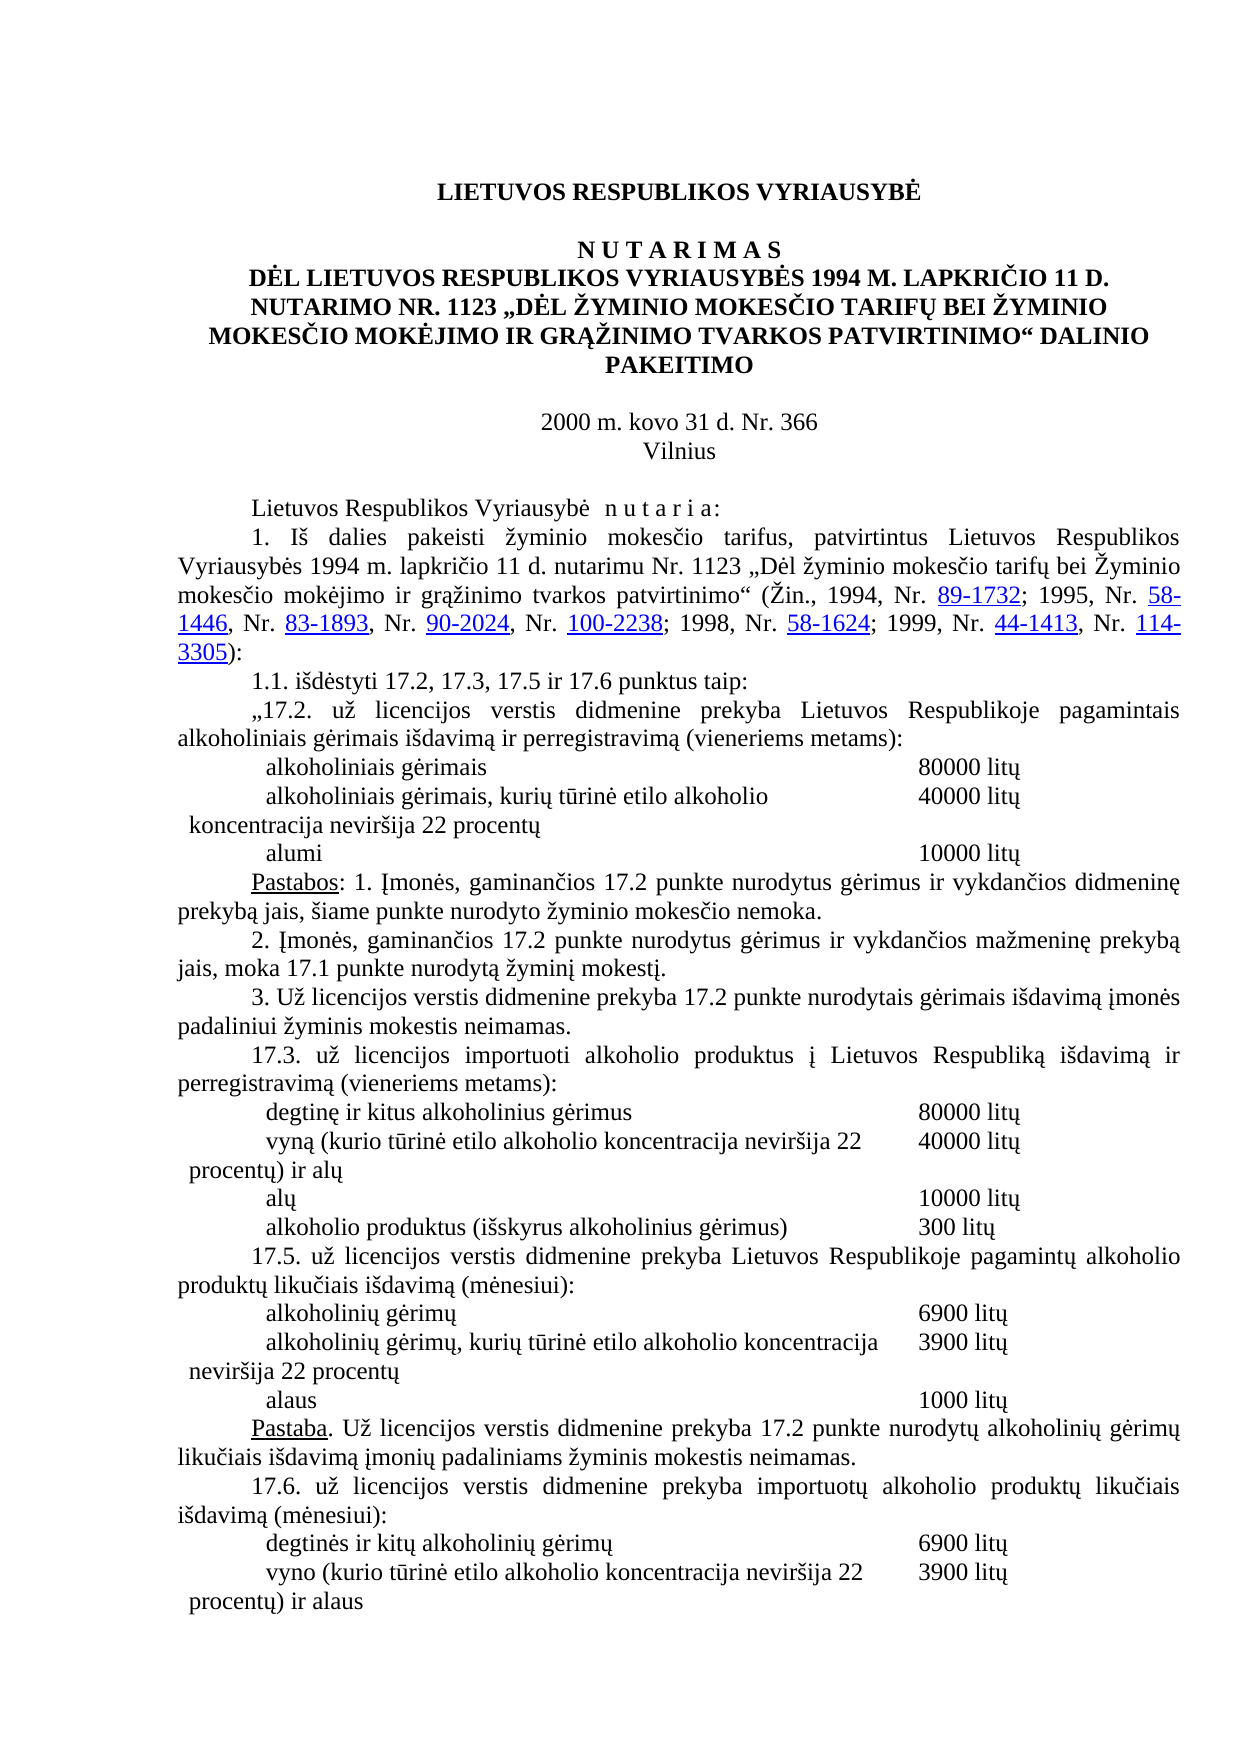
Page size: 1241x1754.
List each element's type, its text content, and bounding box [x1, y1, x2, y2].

table_cell alkoholinių gėrimų, kurių tūrinė etilo alkoholio koncentracija neviršija 22 procentų [177, 1327, 907, 1385]
table_cell 40000 litų [907, 1126, 1181, 1183]
table_cell 40000 litų [907, 781, 1181, 838]
table_cell 10000 litų [907, 839, 1181, 867]
text LIETUVOS RESPUBLIKOS VYRIAUSYBĖ [177, 177, 1181, 206]
table_cell 300 litų [907, 1212, 1181, 1241]
text 3. Už licencijos verstis didmenine prekyba 17.2 punkte nurodytais gėrimais išdavimą įmonės padaliniui žyminis mokestis neimamas. [177, 982, 1181, 1040]
table_header 80000 litų [907, 752, 1181, 781]
table_cell vyno (kurio tūrinė etilo alkoholio koncentracija neviršija 22 procentų) ir alaus [177, 1557, 907, 1615]
table_header alkoholiniais gėrimais [177, 752, 907, 781]
text 2000 m. kovo 31 d. Nr. 366 [177, 407, 1181, 436]
text Pastaba. Už licencijos verstis didmenine prekyba 17.2 punkte nurodytų alkoholinių gėrimų likučiais išdavimą įmonių padaliniams žyminis mokestis neimamas. [177, 1413, 1181, 1471]
table_cell alumi [177, 839, 907, 867]
table_cell alų [177, 1184, 907, 1212]
text DĖL LIETUVOS RESPUBLIKOS VYRIAUSYBĖS 1994 M. LAPKRIČIO 11 D. NUTARIMO NR. 1123 „DĖL ŽYMINIO MOKESČIO TARIFŲ BEI ŽYMINIO MOKESČIO MOKĖJIMO IR GRĄŽINIMO TVARKOS PATVIRTINIMO“ DALINIO PAKEITIMO [177, 263, 1181, 378]
table_header degtinės ir kitų alkoholinių gėrimų [177, 1529, 907, 1557]
table_header 6900 litų [907, 1529, 1181, 1557]
text 17.3. už licencijos importuoti alkoholio produktus į Lietuvos Respubliką išdavimą ir perregistravimą (vieneriems metams): [177, 1040, 1181, 1097]
text 1. Iš dalies pakeisti žyminio mokesčio tarifus, patvirtintus Lietuvos Respublikos Vyriausybės 1994 m. lapkričio 11 d. nutarimu Nr. 1123 „Dėl žyminio mokesčio tarifų bei Žyminio mokesčio mokėjimo ir grąžinimo tvarkos patvirtinimo“ (Žin., 1994, Nr. 89-1732; 1995, Nr. 58-1446, Nr. 83-1893, Nr. 90-2024, Nr. 100-2238; 1998, Nr. 58-1624; 1999, Nr. 44-1413, Nr. 114-3305): [177, 522, 1181, 666]
table_cell vyną (kurio tūrinė etilo alkoholio koncentracija neviršija 22 procentų) ir alų [177, 1126, 907, 1183]
table_cell 10000 litų [907, 1184, 1181, 1212]
table_cell 3900 litų [907, 1327, 1181, 1385]
text N U T A R I M A S [177, 235, 1181, 263]
text „17.2. už licencijos verstis didmenine prekyba Lietuvos Respublikoje pagamintais alkoholiniais gėrimais išdavimą ir perregistravimą (vieneriems metams): [177, 695, 1181, 752]
table_cell alaus [177, 1385, 907, 1413]
table_cell 3900 litų [907, 1557, 1181, 1615]
text 17.6. už licencijos verstis didmenine prekyba importuotų alkoholio produktų likučiais išdavimą (mėnesiui): [177, 1471, 1181, 1528]
table_cell 1000 litų [907, 1385, 1181, 1413]
table_header degtinę ir kitus alkoholinius gėrimus [177, 1097, 907, 1126]
table_header 80000 litų [907, 1097, 1181, 1126]
text 1.1. išdėstyti 17.2, 17.3, 17.5 ir 17.6 punktus taip: [177, 666, 1181, 695]
table_cell alkoholiniais gėrimais, kurių tūrinė etilo alkoholio koncentracija neviršija 22 procentų [177, 781, 907, 838]
table_cell alkoholio produktus (išskyrus alkoholinius gėrimus) [177, 1212, 907, 1241]
text Pastabos: 1. Įmonės, gaminančios 17.2 punkte nurodytus gėrimus ir vykdančios didmeninę prekybą jais, šiame punkte nurodyto žyminio mokesčio nemoka. [177, 867, 1181, 925]
text Vilnius [177, 436, 1181, 465]
table_header alkoholinių gėrimų [177, 1299, 907, 1327]
text 2. Įmonės, gaminančios 17.2 punkte nurodytus gėrimus ir vykdančios mažmeninę prekybą jais, moka 17.1 punkte nurodytą žyminį mokestį. [177, 925, 1181, 982]
table_header 6900 litų [907, 1299, 1181, 1327]
text 17.5. už licencijos verstis didmenine prekyba Lietuvos Respublikoje pagamintų alkoholio produktų likučiais išdavimą (mėnesiui): [177, 1241, 1181, 1298]
text Lietuvos Respublikos Vyriausybė nutaria: [177, 493, 1181, 522]
